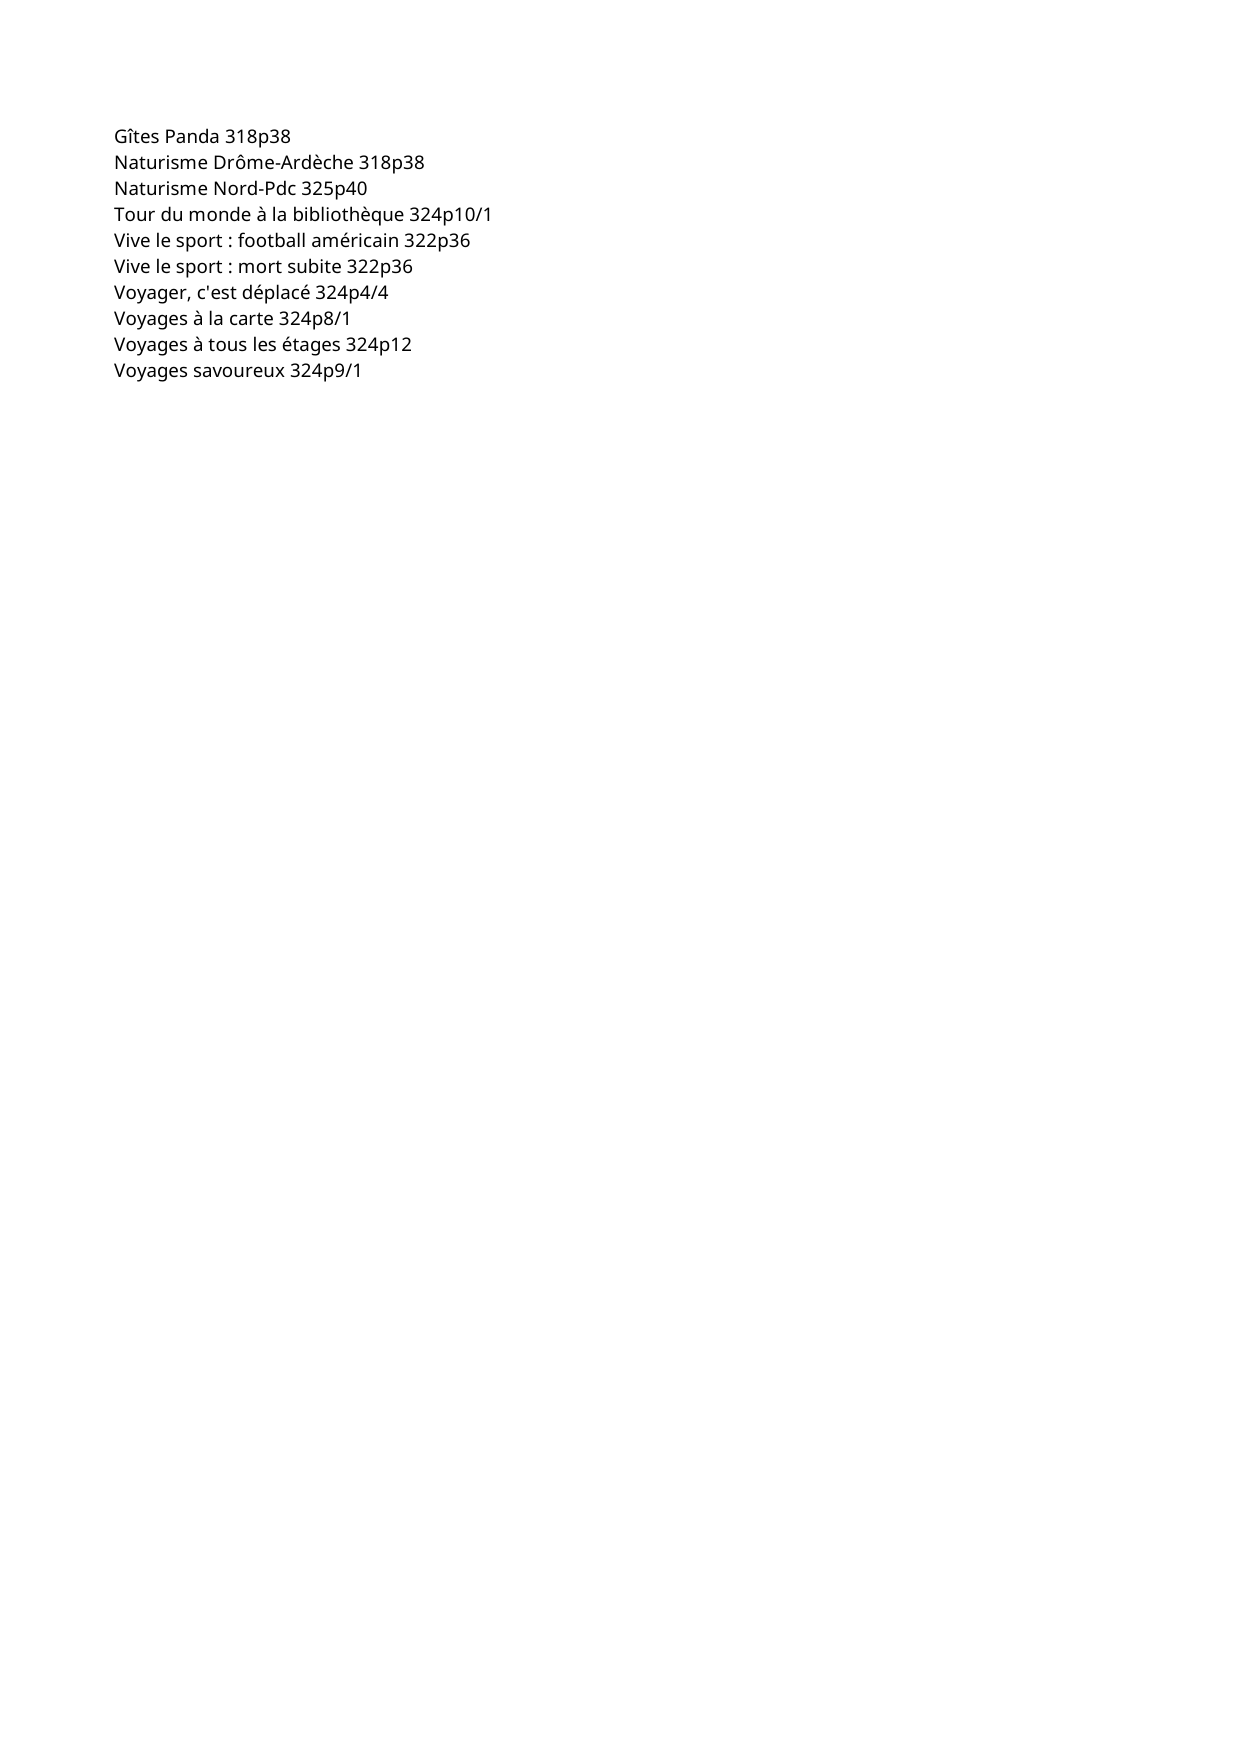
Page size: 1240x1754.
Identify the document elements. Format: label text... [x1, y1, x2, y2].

text Vive le sport : football américain 322p36 [114, 227, 1126, 253]
text Voyages savoureux 324p9/1 [114, 357, 1126, 383]
text Voyager, c'est déplacé 324p4/4 [114, 279, 1126, 305]
text Naturisme Nord-Pdc 325p40 [114, 175, 1126, 201]
text Voyages à la carte 324p8/1 [114, 305, 1126, 331]
text Vive le sport : mort subite 322p36 [114, 253, 1126, 279]
text Naturisme Drôme-Ardèche 318p38 [114, 149, 1126, 175]
text Voyages à tous les étages 324p12 [114, 331, 1126, 357]
text Tour du monde à la bibliothèque 324p10/1 [114, 201, 1126, 227]
text Gîtes Panda 318p38 [114, 123, 1126, 149]
